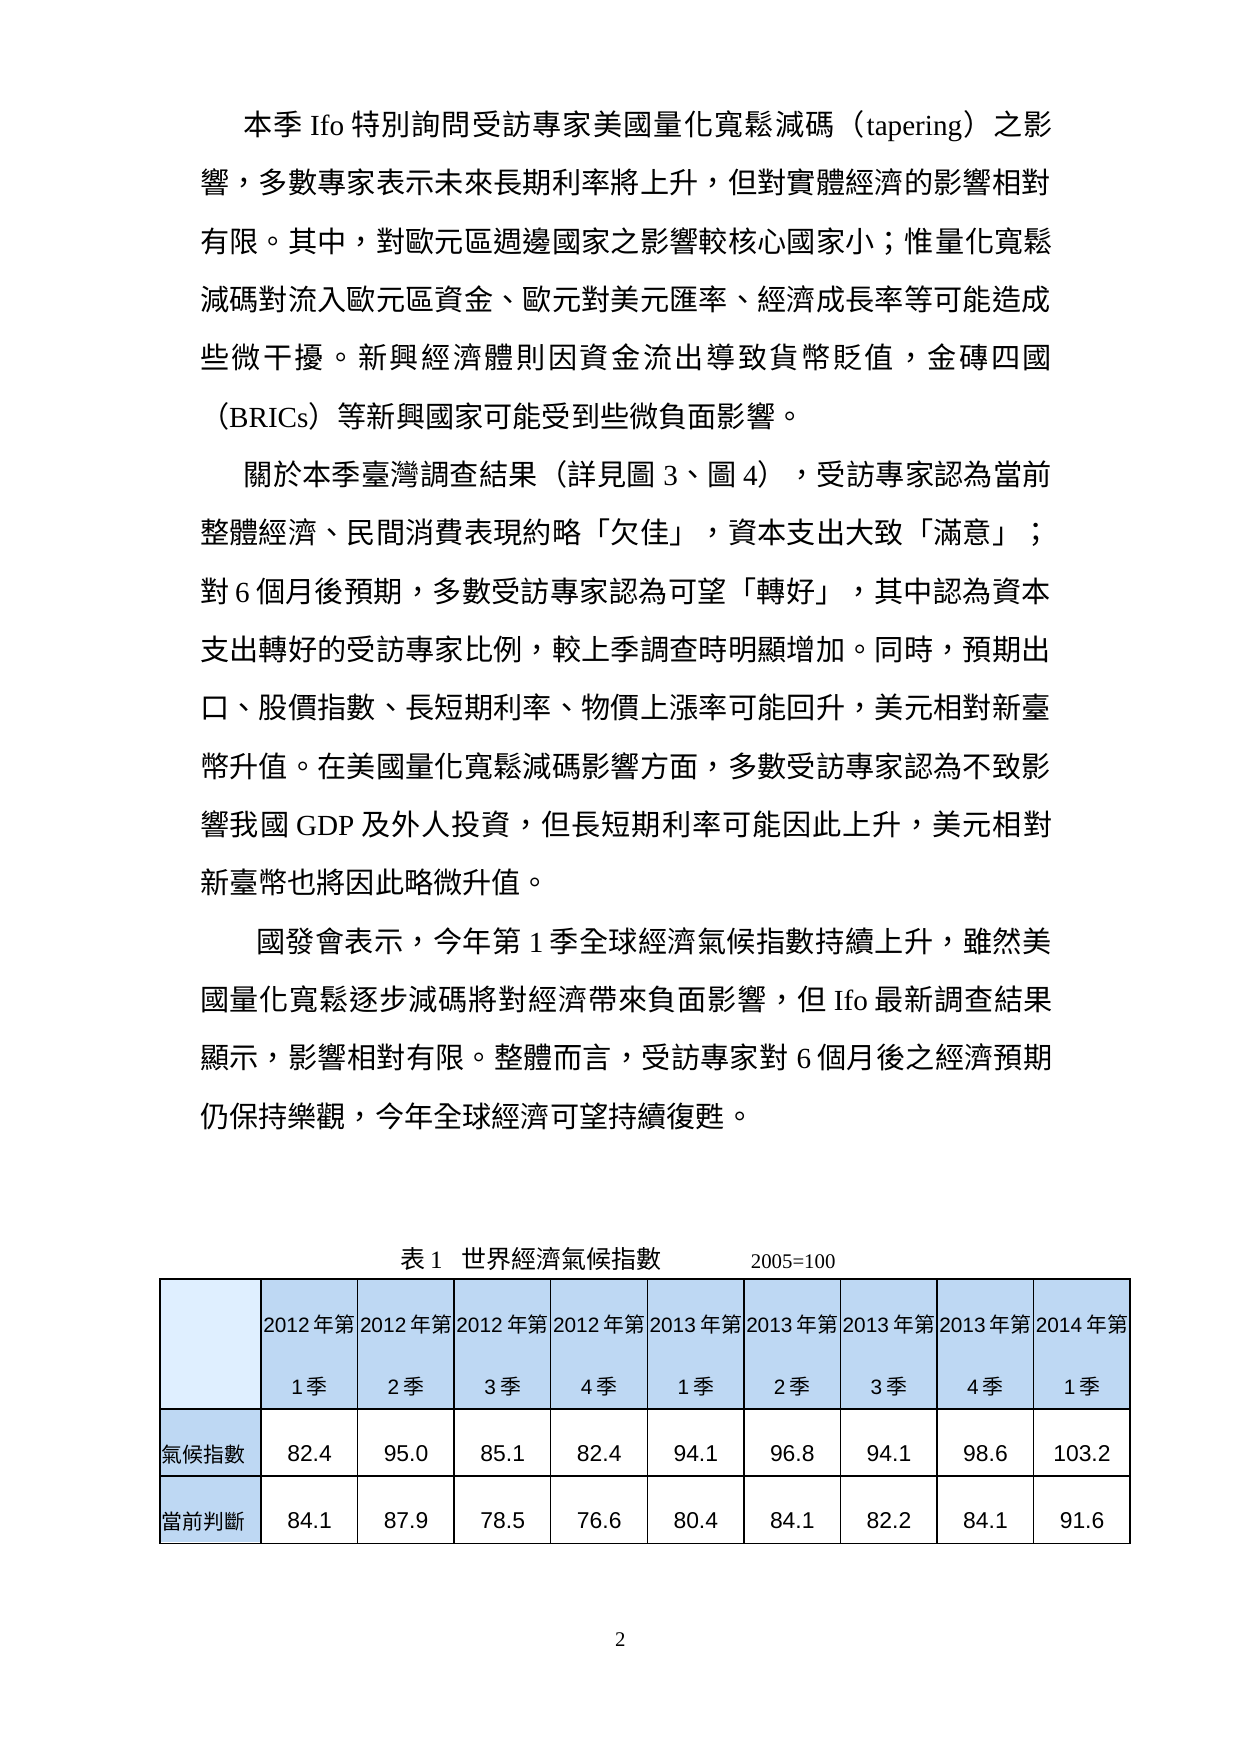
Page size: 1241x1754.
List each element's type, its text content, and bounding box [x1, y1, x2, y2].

table_cell 96.8 [745, 1410, 840, 1475]
table_cell 103.2 [1034, 1410, 1129, 1475]
table_header 2012年第3季 [455, 1280, 550, 1408]
table_cell 氣候指數 [161, 1410, 260, 1475]
table_header 2013年第1季 [648, 1280, 743, 1408]
table_header 2014年第1季 [1034, 1280, 1129, 1408]
text 本季Ifo特別詢問受訪專家美國量化寬鬆減碼（tapering）之影響，多數專家表示未來長期利率將上升，但對實體經濟的影響相對有限。其中，對歐元區週邊國家之影響較核心國家小；惟量化寬鬆減碼對流入歐元區資金、歐元對美元匯率、經濟成長率等可能造成些微干擾。新興經濟體則因資金流出導致貨幣貶值，金磚四國（BRICs）等新興國家可能受到些微負面影響。 [200, 89, 1053, 439]
table_cell 80.4 [648, 1477, 743, 1542]
table_header 2013年第3季 [841, 1280, 936, 1408]
table_cell 82.4 [262, 1410, 357, 1475]
text 表1 世界經濟氣候指數 2005=100 [187, 1216, 1053, 1278]
table_cell 76.6 [551, 1477, 647, 1542]
table_header 2012年第4季 [551, 1280, 647, 1408]
table_header 2013年第2季 [745, 1280, 840, 1408]
table_header 2012年第2季 [358, 1280, 453, 1408]
table_cell 95.0 [358, 1410, 453, 1475]
table_cell 當前判斷 [161, 1477, 260, 1542]
table_cell 94.1 [648, 1410, 743, 1475]
table_cell 84.1 [938, 1477, 1033, 1542]
table_cell 85.1 [455, 1410, 550, 1475]
table_cell 84.1 [262, 1477, 357, 1542]
table_cell 84.1 [745, 1477, 840, 1542]
table_cell 82.2 [841, 1477, 936, 1542]
text 國發會表示，今年第1季全球經濟氣候指數持續上升，雖然美國量化寬鬆逐步減碼將對經濟帶來負面影響，但Ifo最新調查結果顯示，影響相對有限。整體而言，受訪專家對6個月後之經濟預期仍保持樂觀，今年全球經濟可望持續復甦。 [200, 905, 1053, 1139]
table_cell 87.9 [358, 1477, 453, 1542]
table_cell 94.1 [841, 1410, 936, 1475]
table_header 2013年第4季 [938, 1280, 1033, 1408]
table_cell 91.6 [1034, 1477, 1129, 1542]
table_header 2012年第1季 [262, 1280, 357, 1408]
table_cell 82.4 [551, 1410, 647, 1475]
table_cell 98.6 [938, 1410, 1033, 1475]
table_cell 78.5 [455, 1477, 550, 1542]
text 關於本季臺灣調查結果（詳見圖3、圖4），受訪專家認為當前整體經濟、民間消費表現約略「欠佳」，資本支出大致「滿意」；對6個月後預期，多數受訪專家認為可望「轉好」，其中認為資本支出轉好的受訪專家比例，較上季調查時明顯增加。同時，預期出口、股價指數、長短期利率、物價上漲率可能回升，美元相對新臺幣升值。在美國量化寬鬆減碼影響方面，多數受訪專家認為不致影響我國GDP及外人投資，但長短期利率可能因此上升，美元相對新臺幣也將因此略微升值。 [200, 439, 1053, 905]
table_header [161, 1280, 260, 1408]
